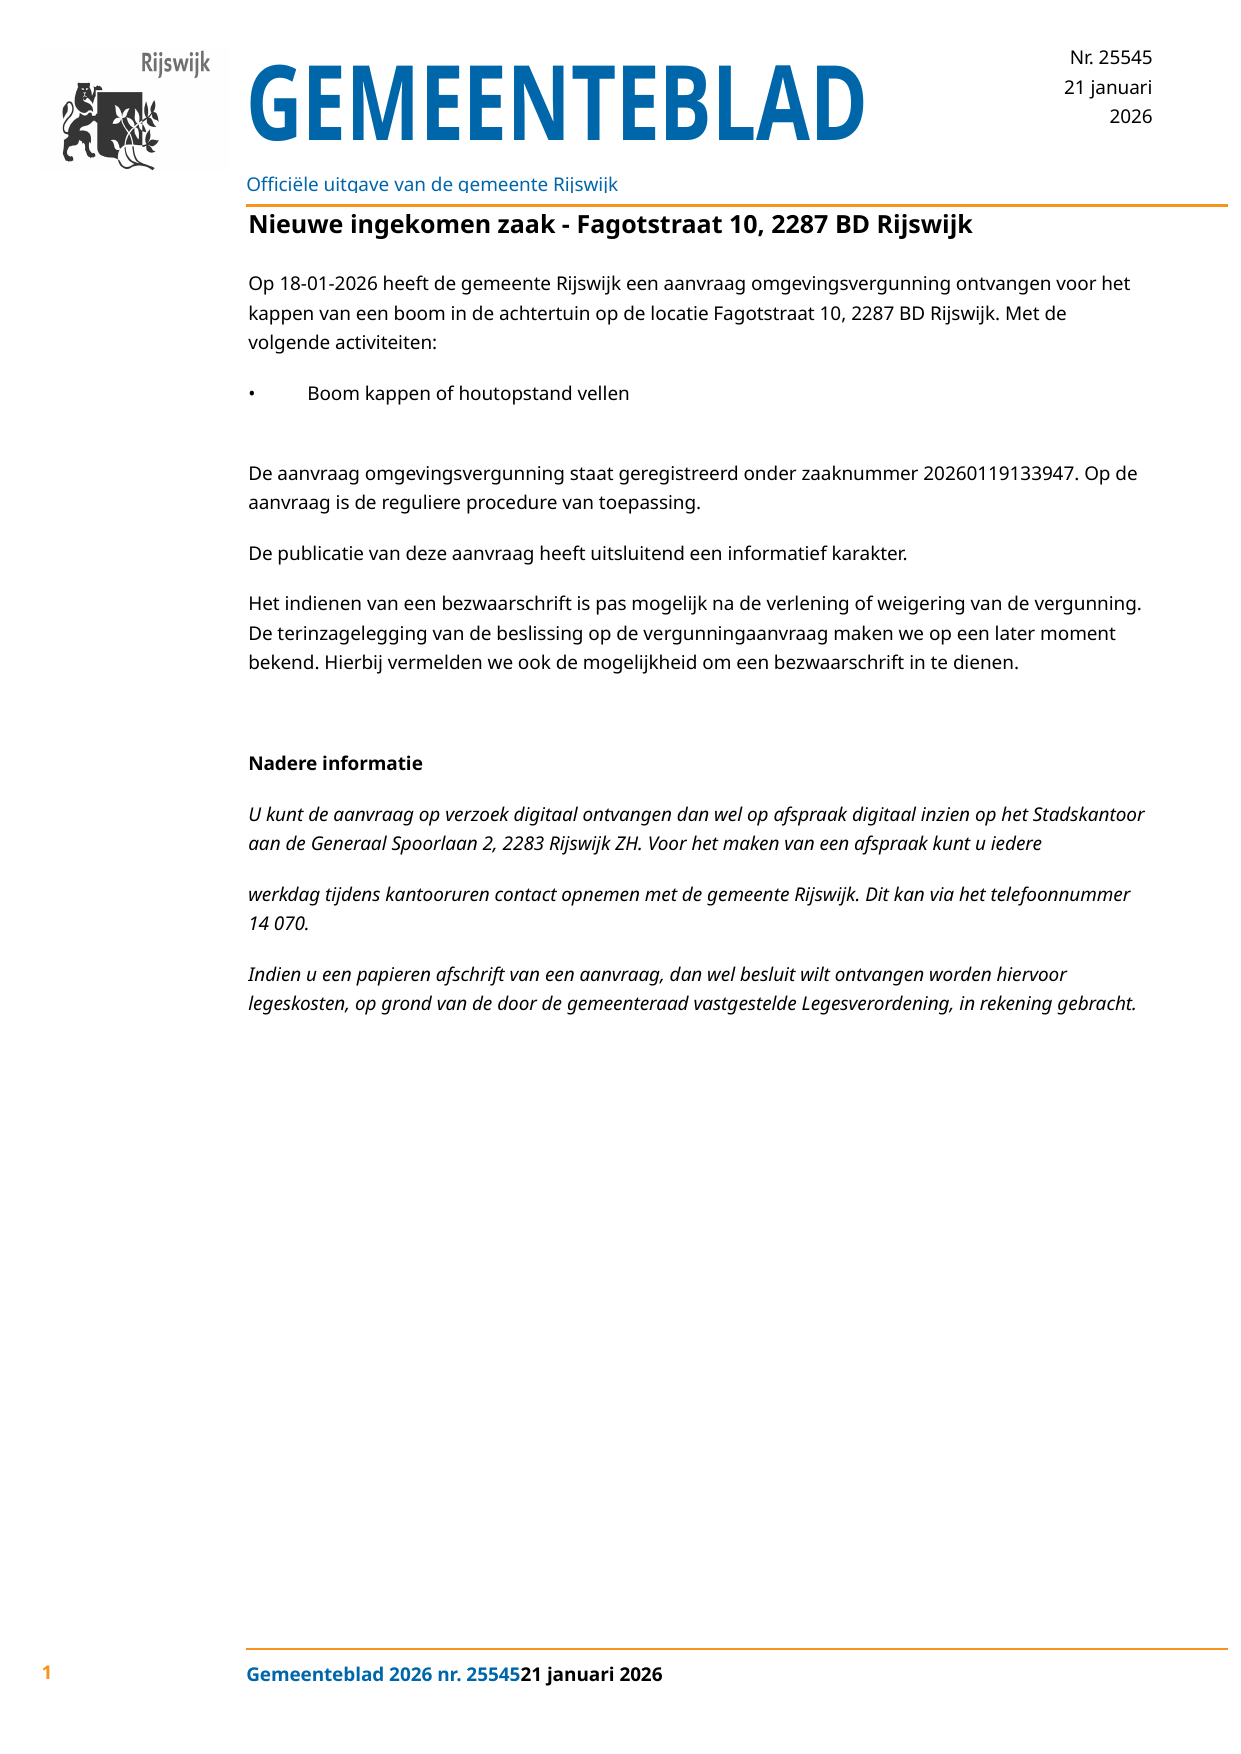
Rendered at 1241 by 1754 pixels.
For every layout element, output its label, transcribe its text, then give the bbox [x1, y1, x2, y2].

text De aanvraag omgevingsvergunning staat geregistreerd onder zaaknummer 20260119133947. Op de aanvraag is de reguliere procedure van toepassing. [248, 460, 1152, 515]
list Boom kappen of houtopstand vellen [248, 380, 1152, 406]
text U kunt de aanvraag op verzoek digitaal ontvangen dan wel op afspraak digitaal inzien op het Stadskantoor aan de Generaal Spoorlaan 2, 2283 Rijswijk ZH. Voor het maken van een afspraak kunt u iedere [248, 801, 1152, 856]
text Indien u een papieren afschrift van een aanvraag, dan wel besluit wilt ontvangen worden hiervoor legeskosten, op grond van de door de gemeenteraad vastgestelde Legesverordening, in rekening gebracht. [248, 961, 1152, 1016]
text Nieuwe ingekomen zaak - Fagotstraat 10, 2287 BD Rijswijk [248, 207, 1152, 241]
text werkdag tijdens kantooruren contact opnemen met de gemeente Rijswijk. Dit kan via het telefoonnummer 14 070. [248, 881, 1152, 936]
picture [41, 47, 231, 172]
text Nadere informatie [248, 750, 1152, 776]
text Het indienen van een bezwaarschrift is pas mogelijk na de verlening of weigering van de vergunning. De terinzagelegging van de beslissing op de vergunningaanvraag maken we op een later moment bekend. Hierbij vermelden we ook de mogelijkheid om een bezwaarschrift in te dienen. [248, 590, 1152, 675]
text Op 18-01-2026 heeft de gemeente Rijswijk een aanvraag omgevingsvergunning ontvangen voor het kappen van een boom in de achtertuin op de locatie Fagotstraat 10, 2287 BD Rijswijk. Met de volgende activiteiten: [248, 270, 1152, 355]
text De publicatie van deze aanvraag heeft uitsluitend een informatief karakter. [248, 540, 1152, 566]
